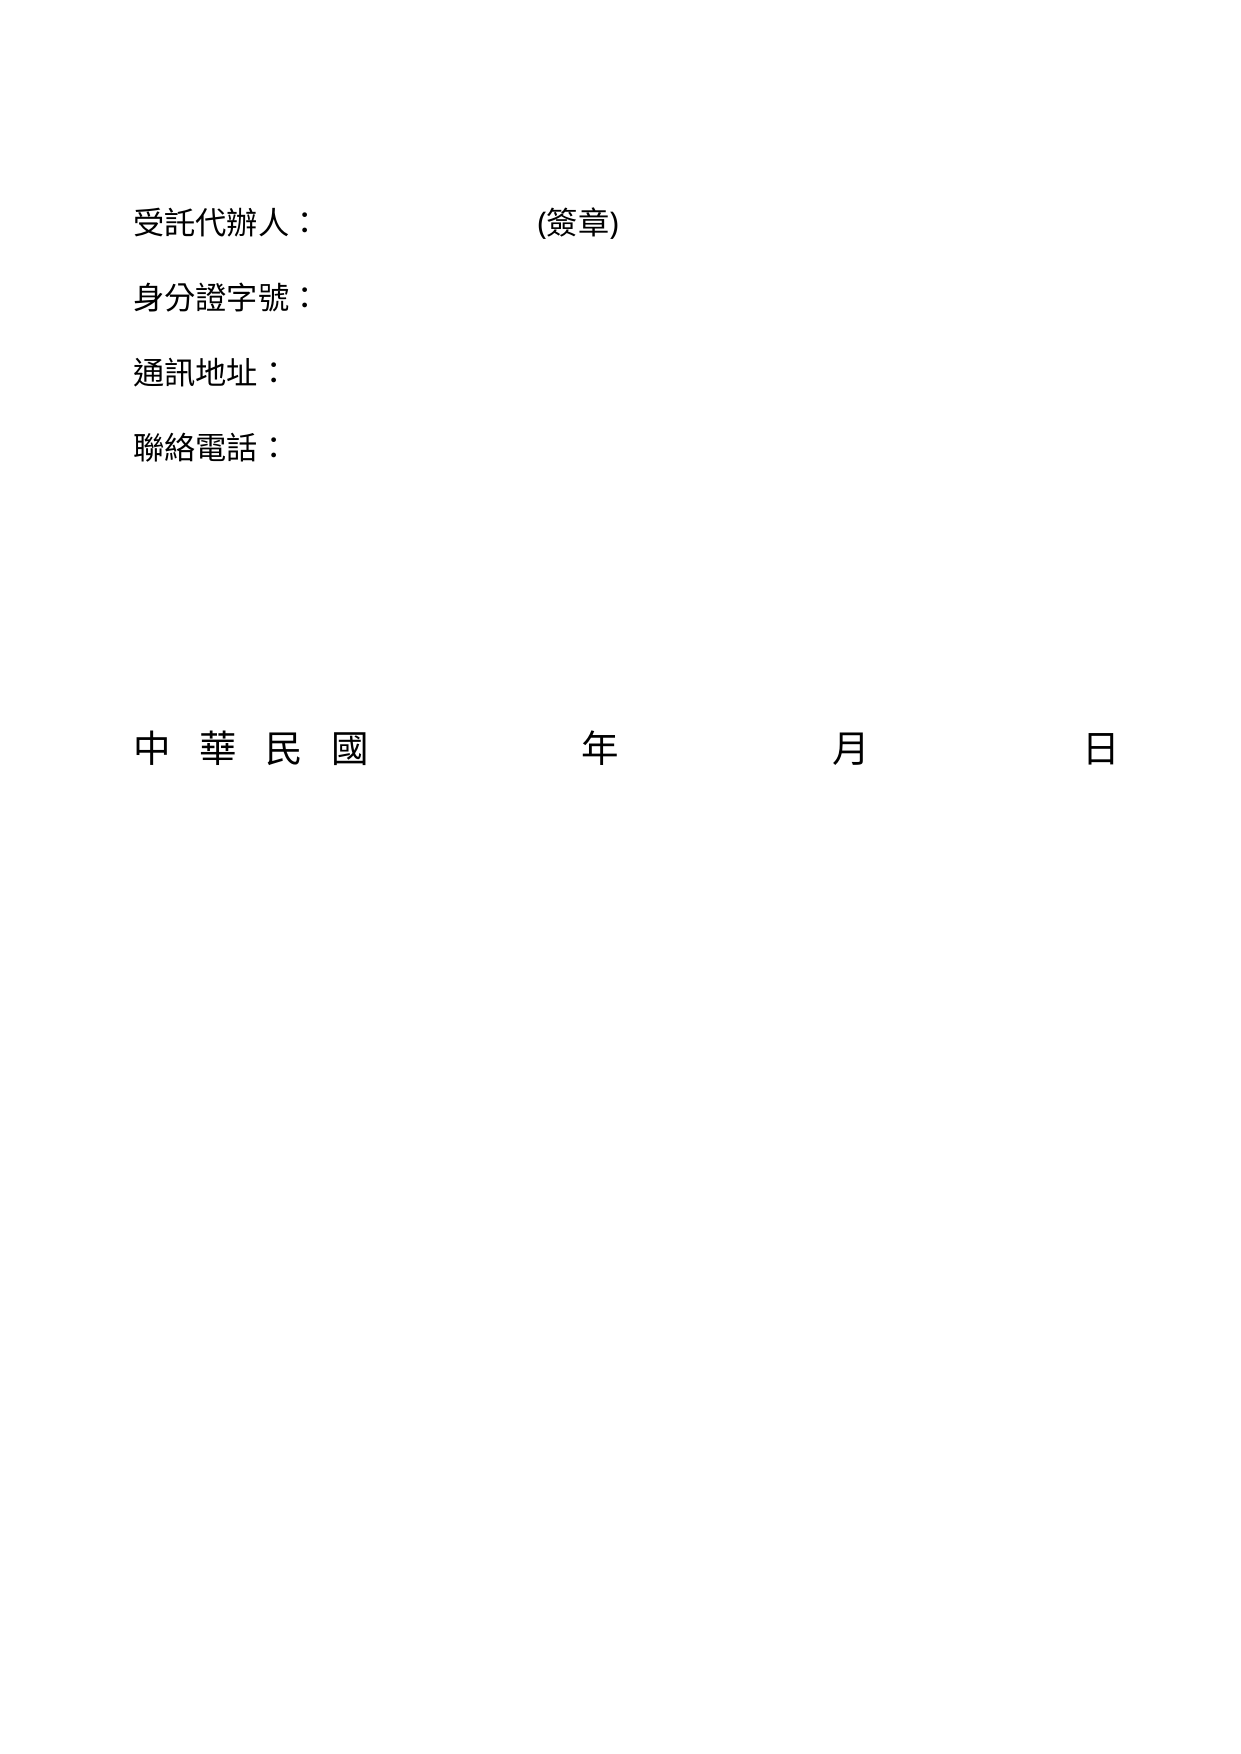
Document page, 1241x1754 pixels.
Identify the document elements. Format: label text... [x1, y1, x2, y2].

text 聯絡電話： [133, 408, 1122, 483]
text 中華民國 年 月 日 [133, 708, 1122, 783]
text 受託代辦人： (簽章) [133, 183, 1122, 258]
text 通訊地址： [133, 333, 1122, 408]
text 身分證字號： [133, 258, 1122, 333]
